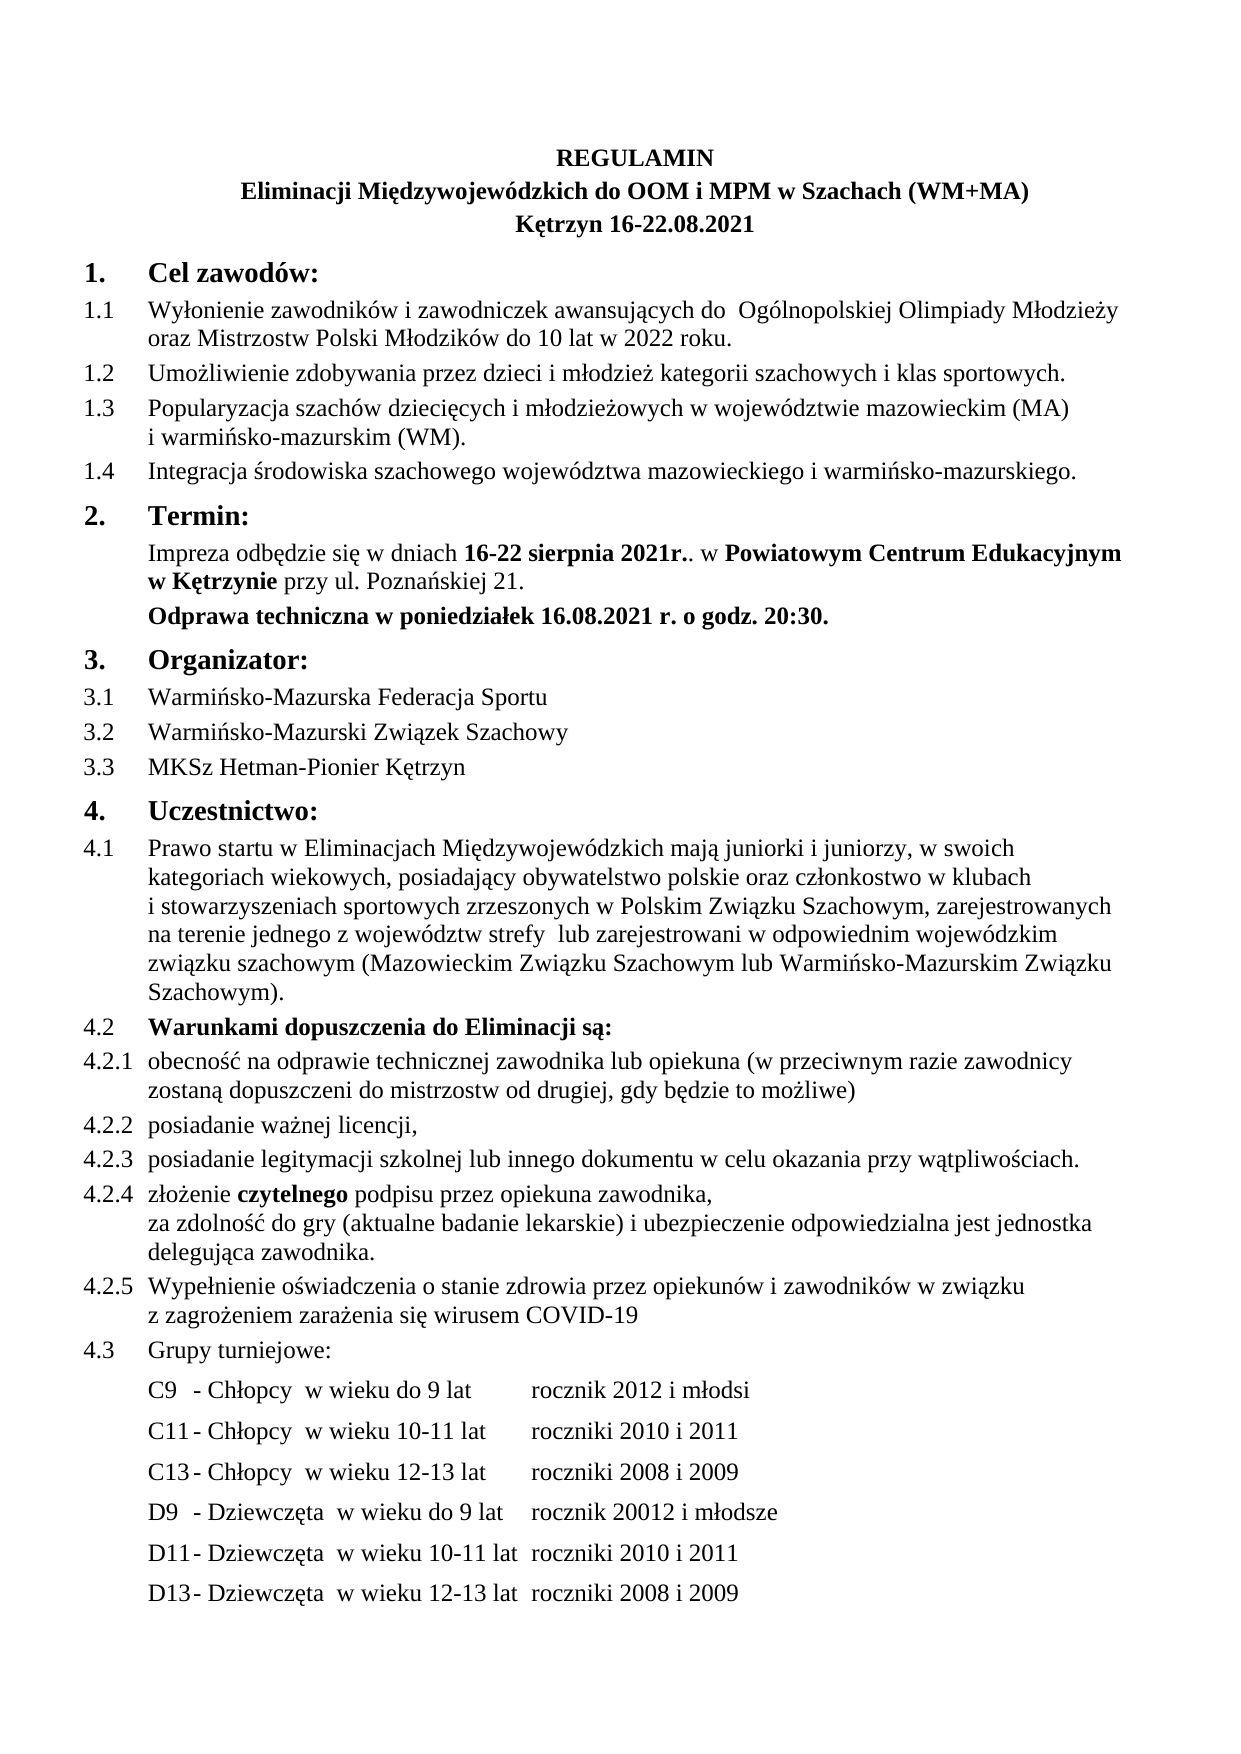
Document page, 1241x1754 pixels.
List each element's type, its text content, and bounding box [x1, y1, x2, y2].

list posiadanie legitymacji szkolnej lub innego dokumentu w celu okazania przy wątpliwościach. [77, 1144, 1122, 1173]
list MKSz Hetman-Pionier Kętrzyn [77, 752, 1122, 781]
subtitle REGULAMIN Eliminacji Międzywojewódzkich do OOM i MPM w Szachach (WM+MA) Kętrzyn 16-22.08.2021 [148, 143, 1122, 238]
table_cell roczniki 2010 i 2011 [531, 1532, 1123, 1573]
subtitle Cel zawodów: [77, 255, 1122, 288]
table_cell rocznik 20012 i młodsze [531, 1491, 1123, 1532]
table_cell - Chłopcy w wieku 10-11 lat [193, 1410, 531, 1451]
text Odprawa techniczna w poniedziałek 16.08.2021 r. o godz. 20:30. [148, 601, 1122, 630]
list Warmińsko-Mazurski Związek Szachowy [77, 717, 1122, 746]
list Umożliwienie zdobywania przez dzieci i młodzież kategorii szachowych i klas sportowych. [77, 358, 1122, 387]
table_cell D13 [148, 1573, 193, 1613]
list Popularyzacja szachów dziecięcych i młodzieżowych w województwie mazowieckim (MA) i warmińsko-mazurskim (WM). [77, 393, 1122, 450]
subtitle Termin: [77, 498, 1122, 531]
subtitle Organizator: [77, 643, 1122, 676]
table_cell - Dziewczęta w wieku do 9 lat [193, 1491, 531, 1532]
list Grupy turniejowe: [77, 1335, 1122, 1363]
table_cell roczniki 2008 i 2009 [531, 1573, 1123, 1613]
list Wyłonienie zawodników i zawodniczek awansujących do Ogólnopolskiej Olimpiady Młodzieży oraz Mistrzostw Polski Młodzików do 10 lat w 2022 roku. [77, 295, 1122, 352]
list Wypełnienie oświadczenia o stanie zdrowia przez opiekunów i zawodników w związku z zagrożeniem zarażenia się wirusem COVID-19 [77, 1271, 1122, 1329]
list Warunkami dopuszczenia do Eliminacji są: [77, 1012, 1122, 1040]
table_cell - Chłopcy w wieku 12-13 lat [193, 1451, 531, 1491]
list posiadanie ważnej licencji, [77, 1110, 1122, 1138]
table_header C9 [148, 1370, 193, 1410]
list Prawo startu w Eliminacjach Międzywojewódzkich mają juniorki i juniorzy, w swoich kategoriach wiekowych, posiadający obywatelstwo polskie oraz członkostwo w klubach i stowarzyszeniach sportowych zrzeszonych w Polskim Związku Szachowym, zarejestrowanych na terenie jednego z województw strefy lub zarejestrowani w odpowiednim wojewódzkim związku szachowym (Mazowieckim Związku Szachowym lub Warmińsko-Mazurskim Związku Szachowym). [77, 833, 1122, 1006]
table_cell D9 [148, 1491, 193, 1532]
table_header - Chłopcy w wieku do 9 lat [193, 1370, 531, 1410]
list obecność na odprawie technicznej zawodnika lub opiekuna (w przeciwnym razie zawodnicy zostaną dopuszczeni do mistrzostw od drugiej, gdy będzie to możliwe) [77, 1046, 1122, 1104]
list Integracja środowiska szachowego województwa mazowieckiego i warmińsko-mazurskiego. [77, 456, 1122, 485]
table_cell D11 [148, 1532, 193, 1573]
table_cell C13 [148, 1451, 193, 1491]
table_cell roczniki 2010 i 2011 [531, 1410, 1123, 1451]
table_cell - Dziewczęta w wieku 10-11 lat [193, 1532, 531, 1573]
subtitle Uczestnictwo: [77, 794, 1122, 827]
list złożenie czytelnego podpisu przez opiekuna zawodnika, za zdolność do gry (aktualne badanie lekarskie) i ubezpieczenie odpowiedzialna jest jednostka delegująca zawodnika. [77, 1179, 1122, 1265]
list Warmińsko-Mazurska Federacja Sportu [77, 682, 1122, 711]
table_cell - Dziewczęta w wieku 12-13 lat [193, 1573, 531, 1613]
table_header rocznik 2012 i młodsi [531, 1370, 1123, 1410]
text Impreza odbędzie się w dniach 16-22 sierpnia 2021r.. w Powiatowym Centrum Edukacyjnym w Kętrzynie przy ul. Poznańskiej 21. [148, 538, 1122, 595]
table_cell C11 [148, 1410, 193, 1451]
table_cell roczniki 2008 i 2009 [531, 1451, 1123, 1491]
